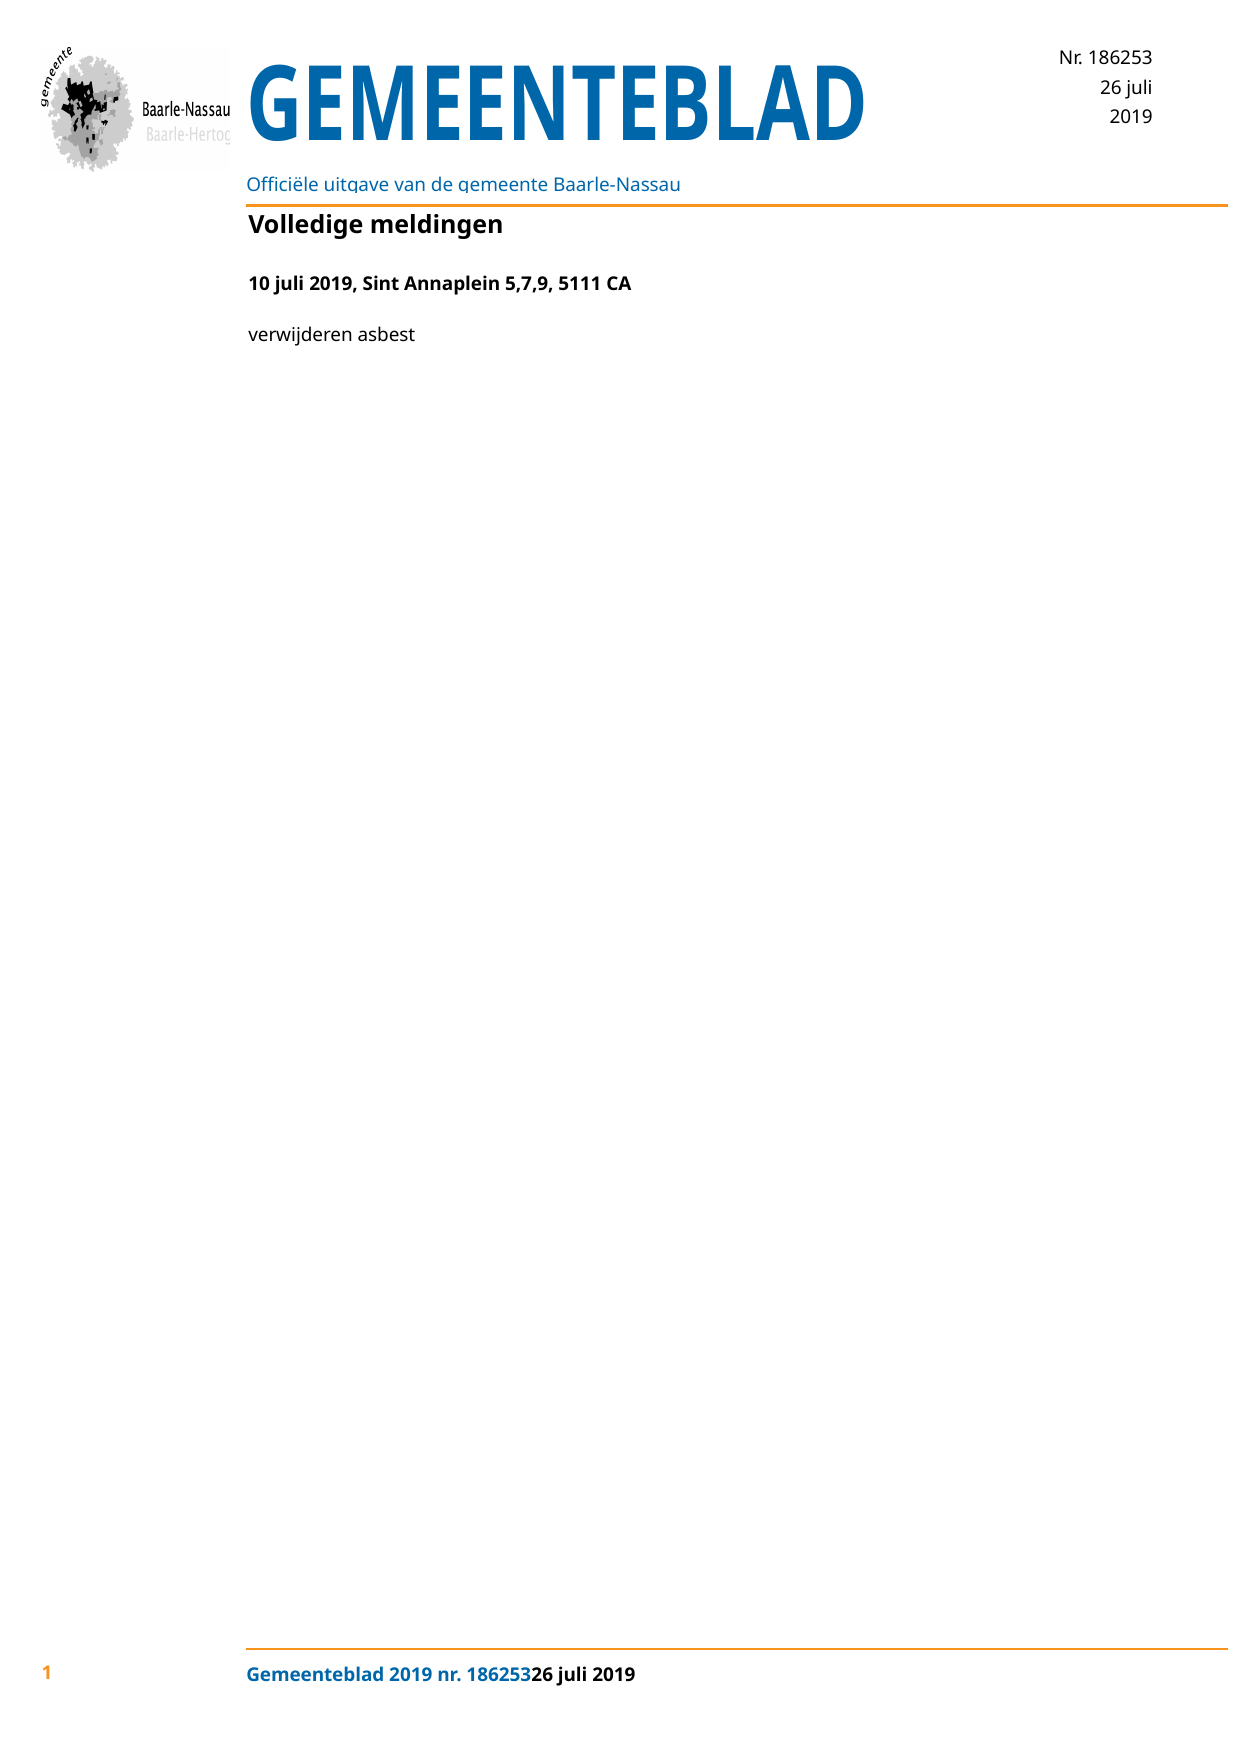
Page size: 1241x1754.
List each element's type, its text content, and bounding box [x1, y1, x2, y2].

picture [41, 47, 231, 172]
text verwijderen asbest [248, 321, 1152, 346]
text Volledige meldingen [248, 207, 1152, 241]
text 10 juli 2019, Sint Annaplein 5,7,9, 5111 CA [248, 270, 1152, 296]
